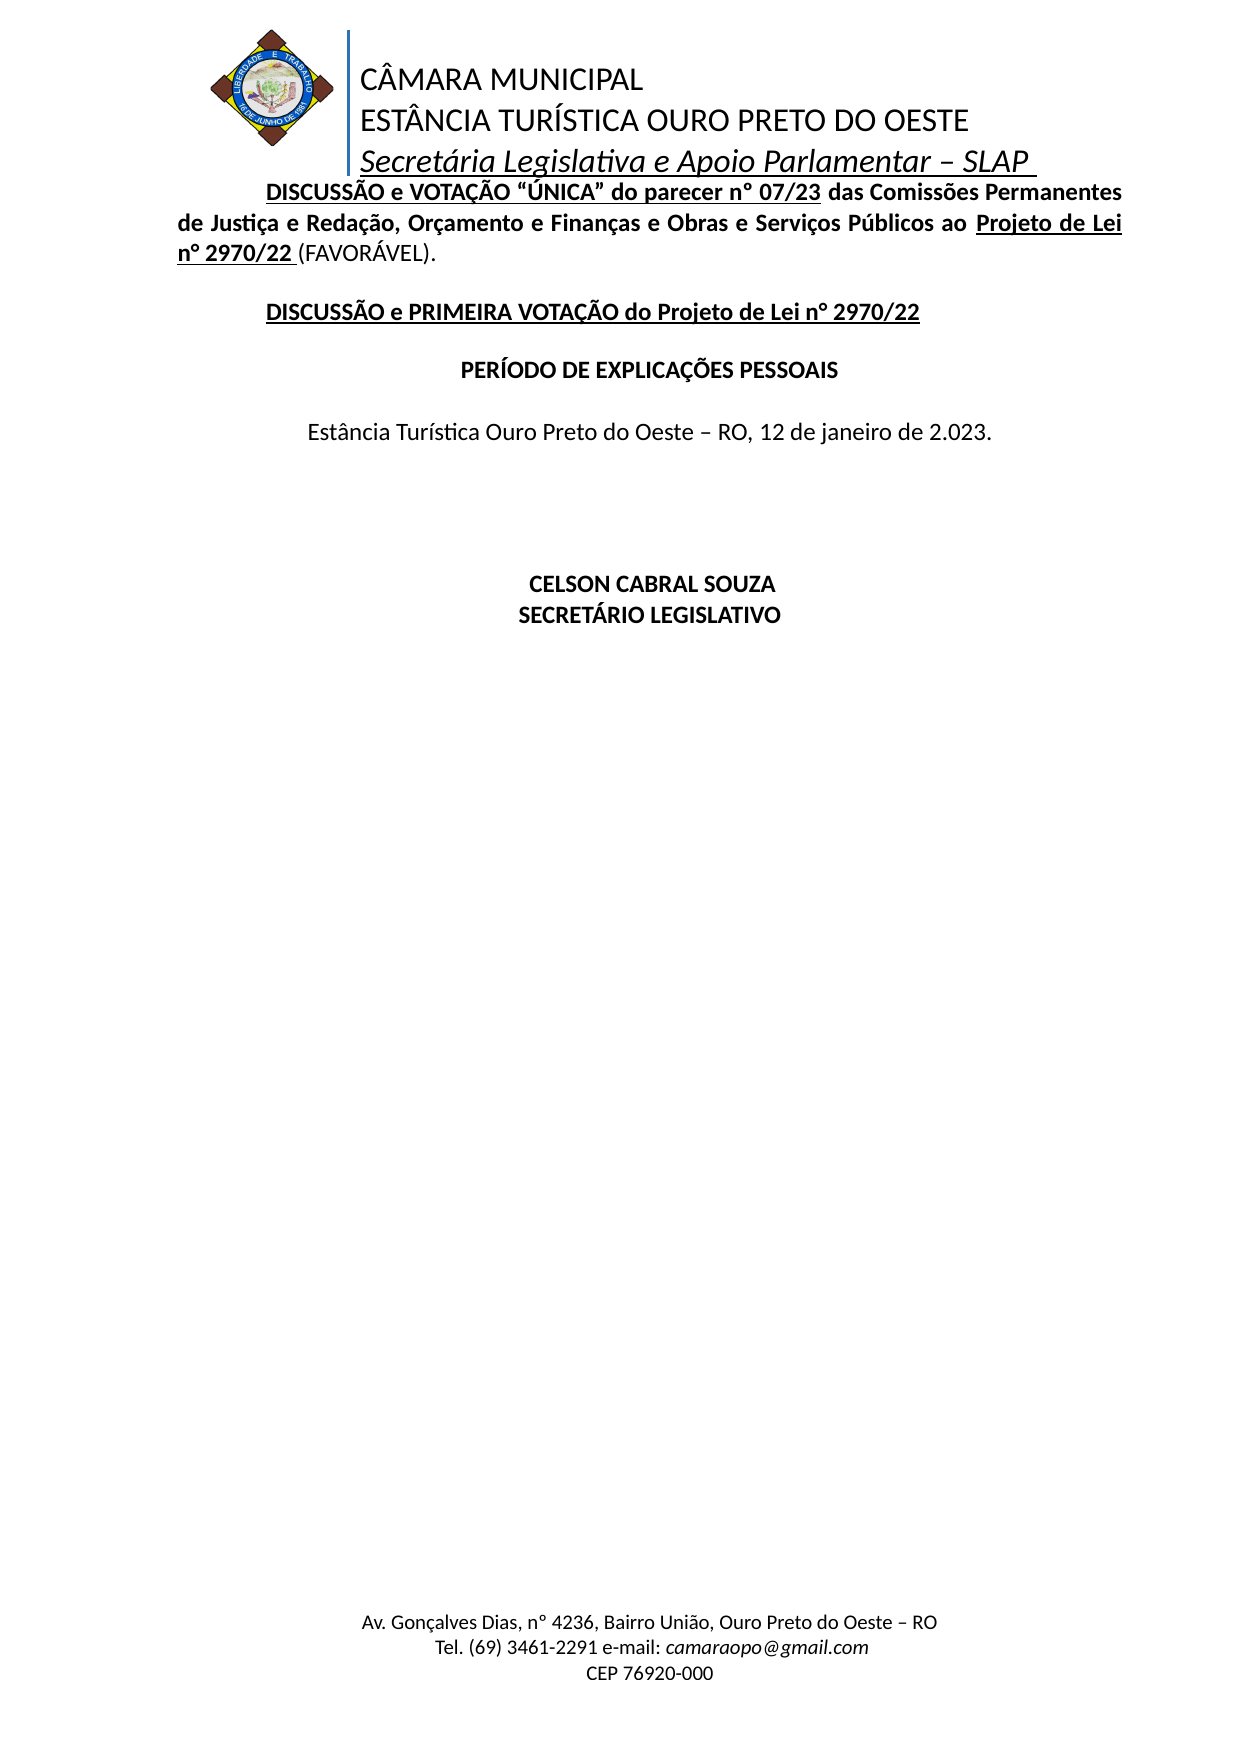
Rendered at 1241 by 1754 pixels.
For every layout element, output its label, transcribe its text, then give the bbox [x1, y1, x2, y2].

text DISCUSSÃO e PRIMEIRA VOTAÇÃO do Projeto de Lei n° 2970/22 [177, 296, 1122, 327]
text CELSON CABRAL SOUZA [177, 568, 1122, 599]
text PERÍODO DE EXPLICAÇÕES PESSOAIS [177, 354, 1122, 385]
text SECRETÁRIO LEGISLATIVO [177, 599, 1122, 629]
text DISCUSSÃO e VOTAÇÃO “ÚNICA” do parecer nº 07/23 das Comissões Permanentes de Justiça e Redação, Orçamento e Finanças e Obras e Serviços Públicos ao Projeto de Lei n° 2970/22 (FAVORÁVEL). [177, 176, 1122, 268]
text Estância Turística Ouro Preto do Oeste – RO, 12 de janeiro de 2.023. [177, 416, 1122, 446]
